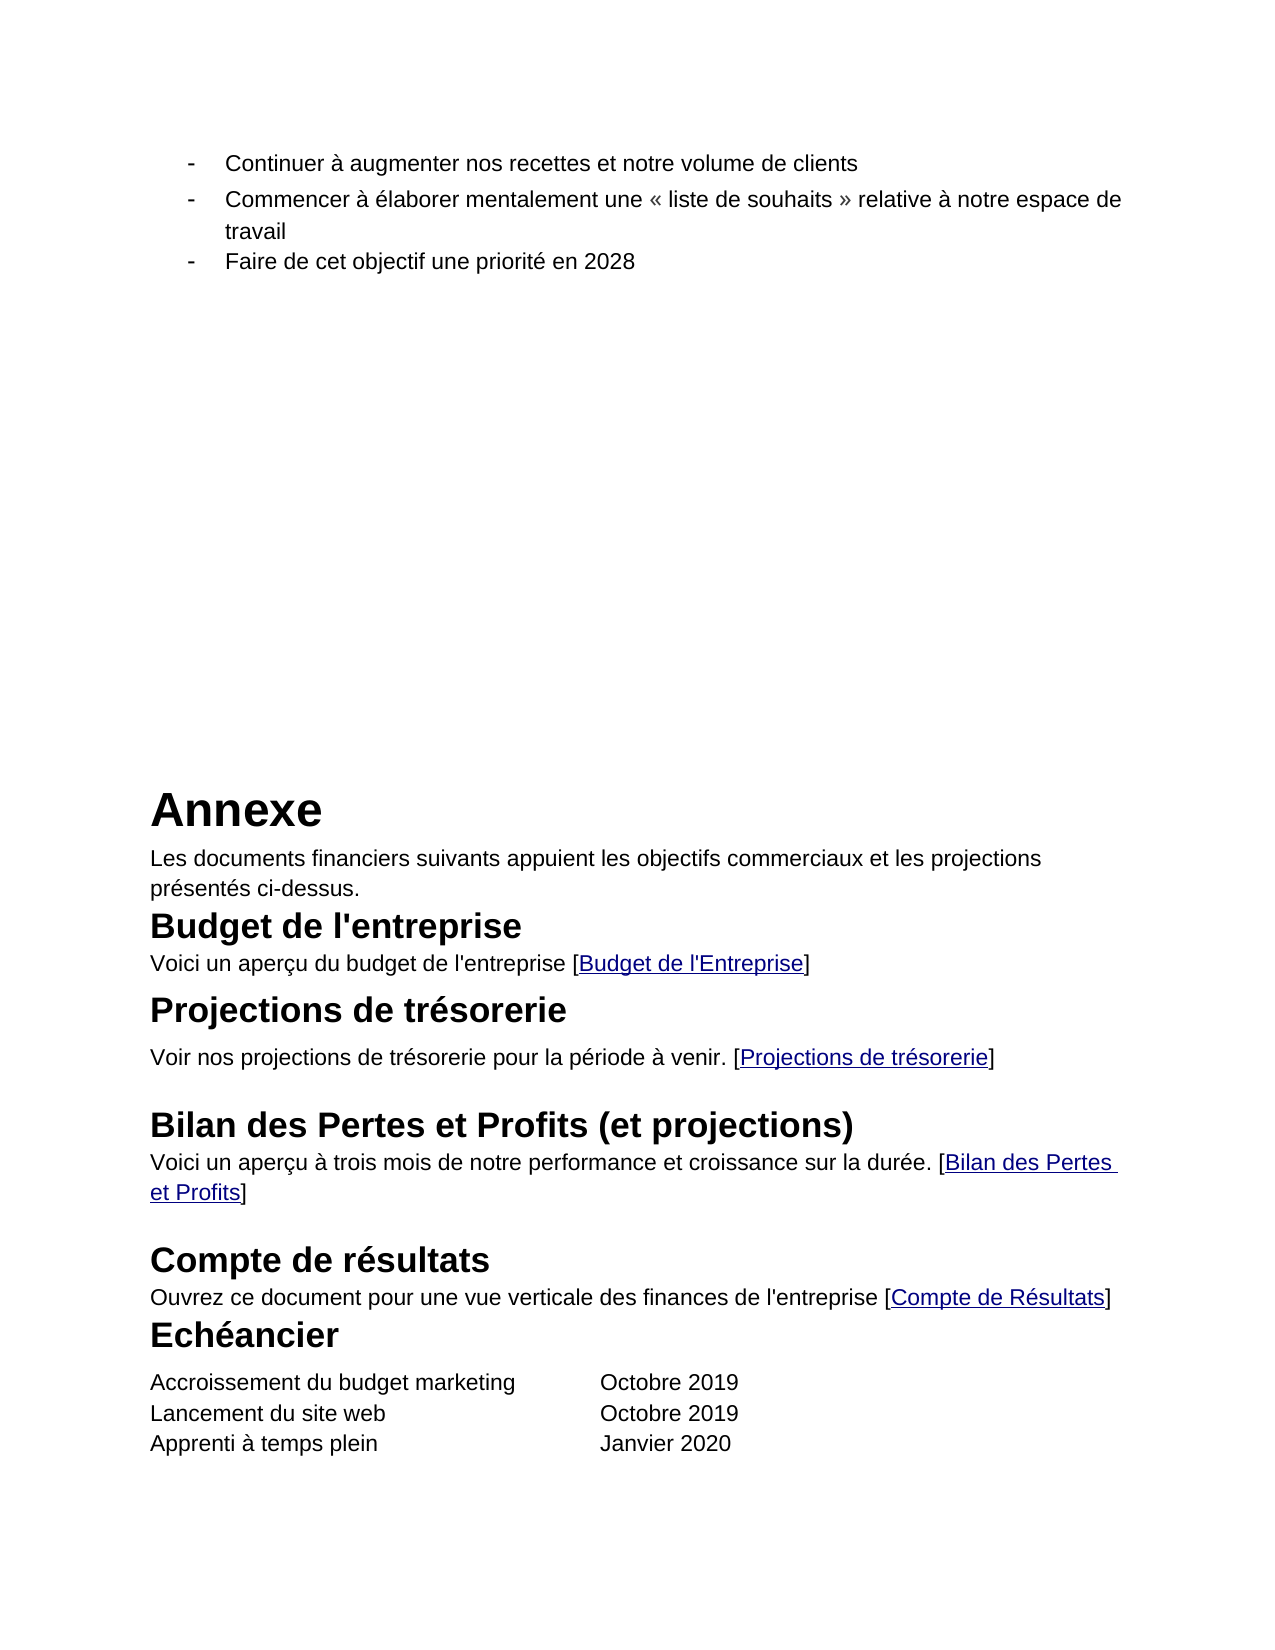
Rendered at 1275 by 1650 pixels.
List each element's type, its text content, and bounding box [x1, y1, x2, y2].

subtitle Echéancier [150, 1314, 1125, 1355]
subtitle Annexe [150, 782, 1125, 837]
list Continuer à augmenter nos recettes et notre volume de clients [187, 150, 1125, 176]
text Bilan des Pertes et Profits (et projections) Voici un aperçu à trois mois de notre performance et croissance sur la durée. [Bilan des Pertes et Profits] [150, 1104, 1125, 1205]
text Apprenti à temps plein Janvier 2020 [150, 1430, 1125, 1456]
text Accroissement du budget marketing Octobre 2019 [150, 1369, 1125, 1396]
text Compte de résultats Ouvrez ce document pour une vue verticale des finances de l'entreprise [Compte de Résultats] [150, 1239, 1125, 1310]
text Lancement du site web Octobre 2019 [150, 1399, 1125, 1426]
text Voir nos projections de trésorerie pour la période à venir. [Projections de trésorerie] [150, 1044, 1125, 1070]
subtitle Budget de l'entreprise Voici un aperçu du budget de l'entreprise [Budget de l'Entreprise] [150, 906, 1125, 977]
subtitle Projections de trésorerie [150, 989, 1125, 1029]
text Les documents financiers suivants appuient les objectifs commerciaux et les projections présentés ci-dessus. [150, 845, 1125, 902]
list Faire de cet objectif une priorité en 2028 [187, 248, 1125, 275]
list Commencer à élaborer mentalement une « liste de souhaits » relative à notre espace de travail [187, 180, 1125, 244]
